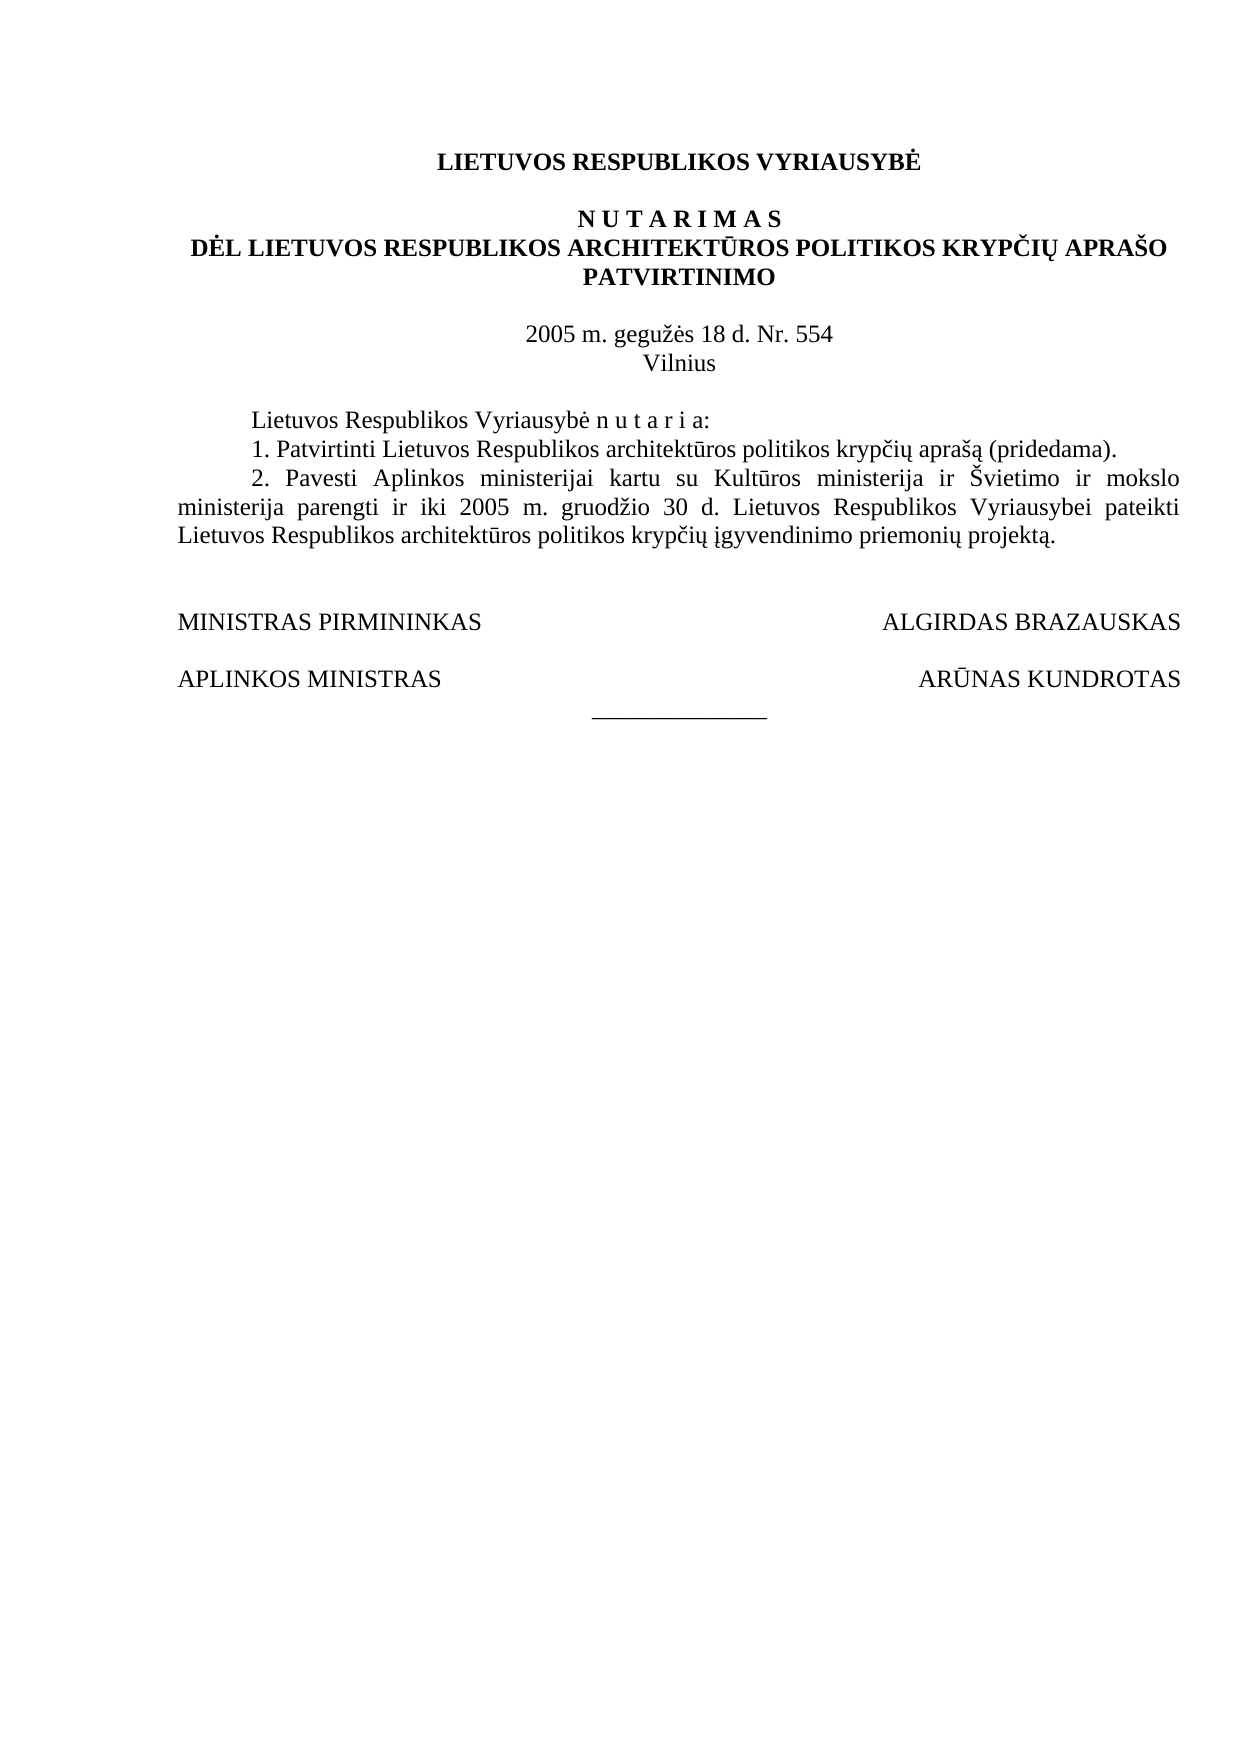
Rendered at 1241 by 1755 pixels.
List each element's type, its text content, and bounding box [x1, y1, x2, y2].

text 2005 m. gegužės 18 d. Nr. 554 [177, 319, 1181, 348]
text ______________ [177, 693, 1181, 722]
text 2. Pavesti Aplinkos ministerijai kartu su Kultūros ministerija ir Švietimo ir mokslo ministerija parengti ir iki 2005 m. gruodžio 30 d. Lietuvos Respublikos Vyriausybei pateikti Lietuvos Respublikos architektūros politikos krypčių įgyvendinimo priemonių projektą. [177, 463, 1181, 549]
text Lietuvos Respublikos Vyriausybė nutaria: [177, 406, 1181, 434]
text LIETUVOS RESPUBLIKOS VYRIAUSYBĖ [177, 147, 1181, 176]
text DĖL LIETUVOS RESPUBLIKOS ARCHITEKTŪROS POLITIKOS KRYPČIŲ APRAŠO PATVIRTINIMO [177, 233, 1181, 291]
text 1. Patvirtinti Lietuvos Respublikos architektūros politikos krypčių aprašą (pridedama). [177, 434, 1181, 463]
text APLINKOS MINISTRAS ARŪNAS KUNDROTAS [177, 664, 1181, 693]
text Vilnius [177, 348, 1181, 377]
text N U T A R I M A S [177, 204, 1181, 233]
text MINISTRAS PIRMININKAS ALGIRDAS BRAZAUSKAS [177, 607, 1181, 636]
